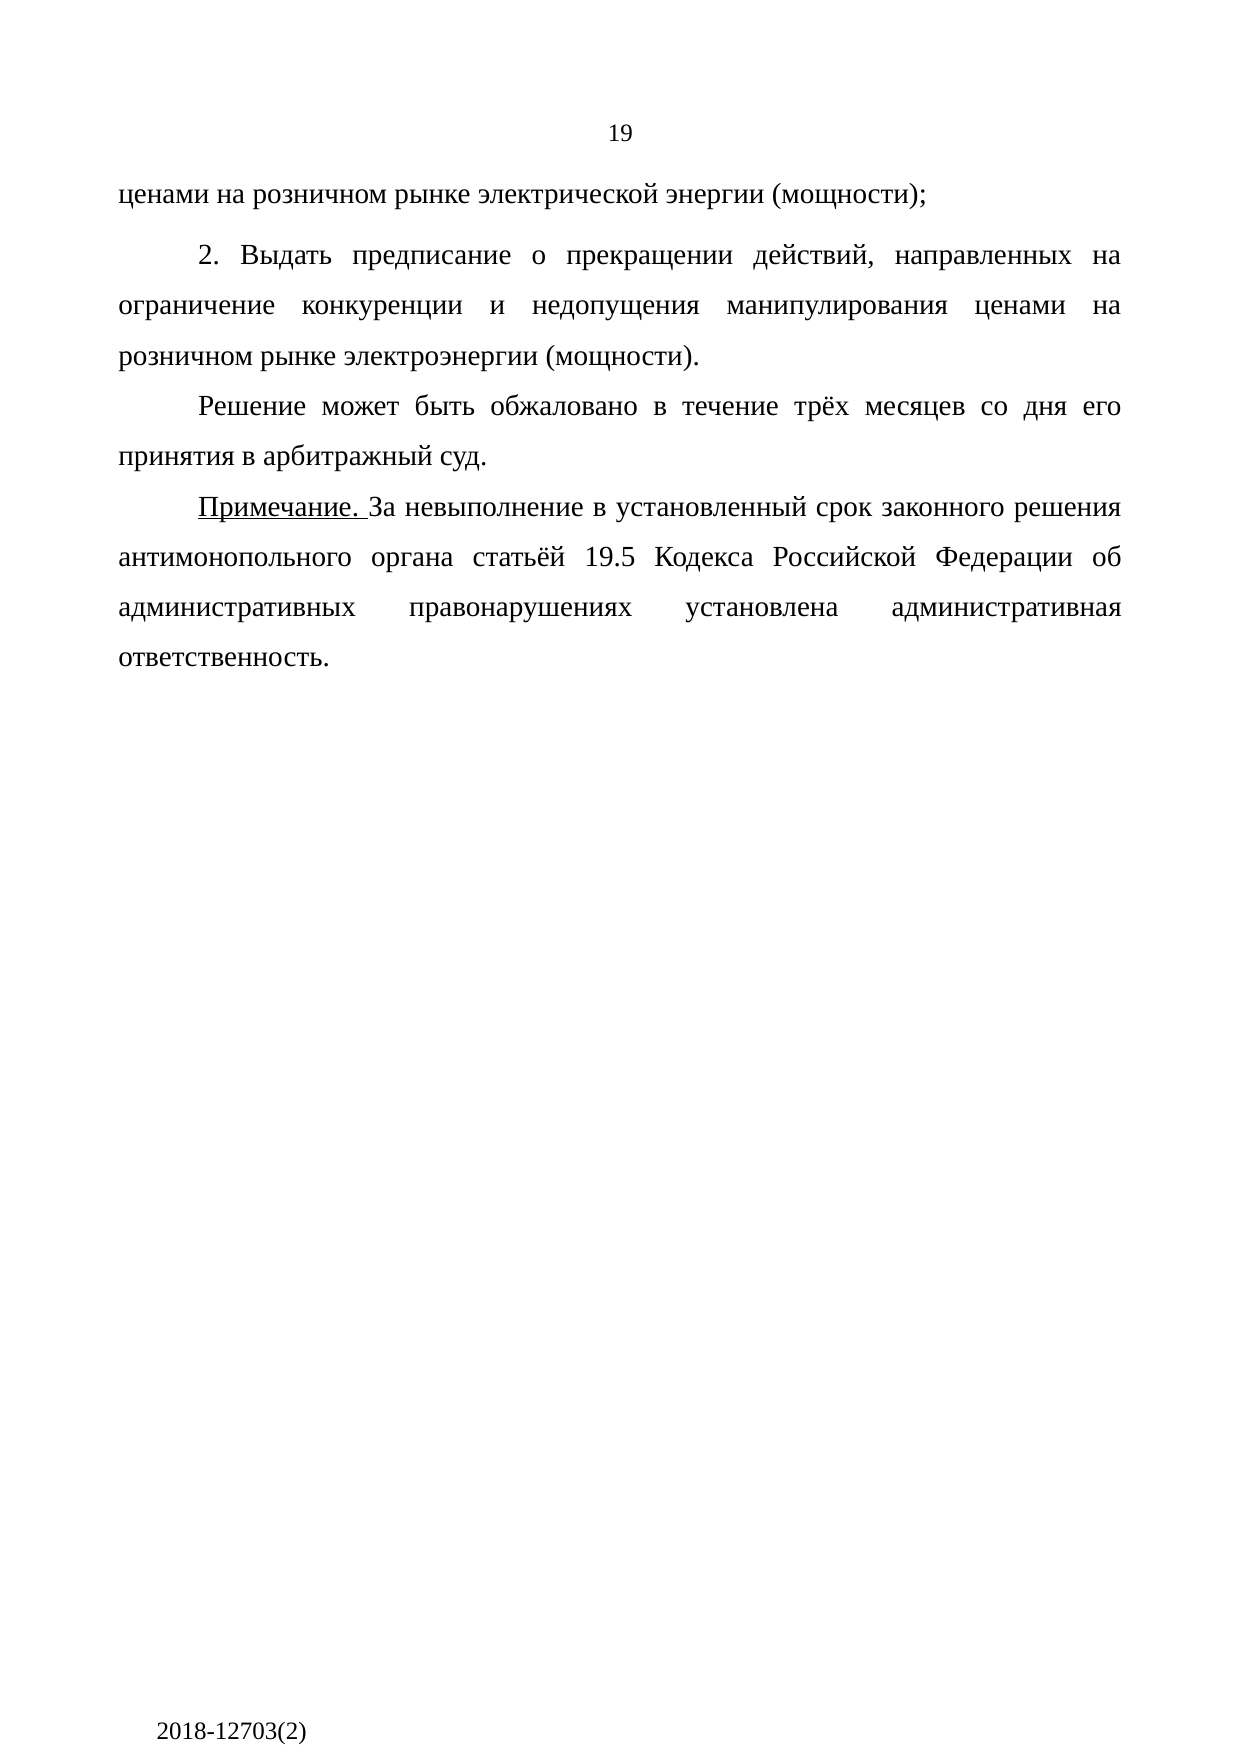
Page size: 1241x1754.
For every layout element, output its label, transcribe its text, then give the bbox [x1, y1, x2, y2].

text Решение может быть обжаловано в течение трёх месяцев со дня его принятия в арбитражный суд. [118, 388, 1122, 472]
text ценами на розничном рынке электрической энергии (мощности); [118, 176, 1122, 210]
text Примечание. За невыполнение в установленный срок законного решения антимонопольного органа статьёй 19.5 Кодекса Российской Федерации об административных правонарушениях установлена административная ответственность. [118, 489, 1122, 673]
text 2. Выдать предписание о прекращении действий, направленных на ограничение конкуренции и недопущения манипулирования ценами на розничном рынке электроэнергии (мощности). [118, 237, 1122, 371]
